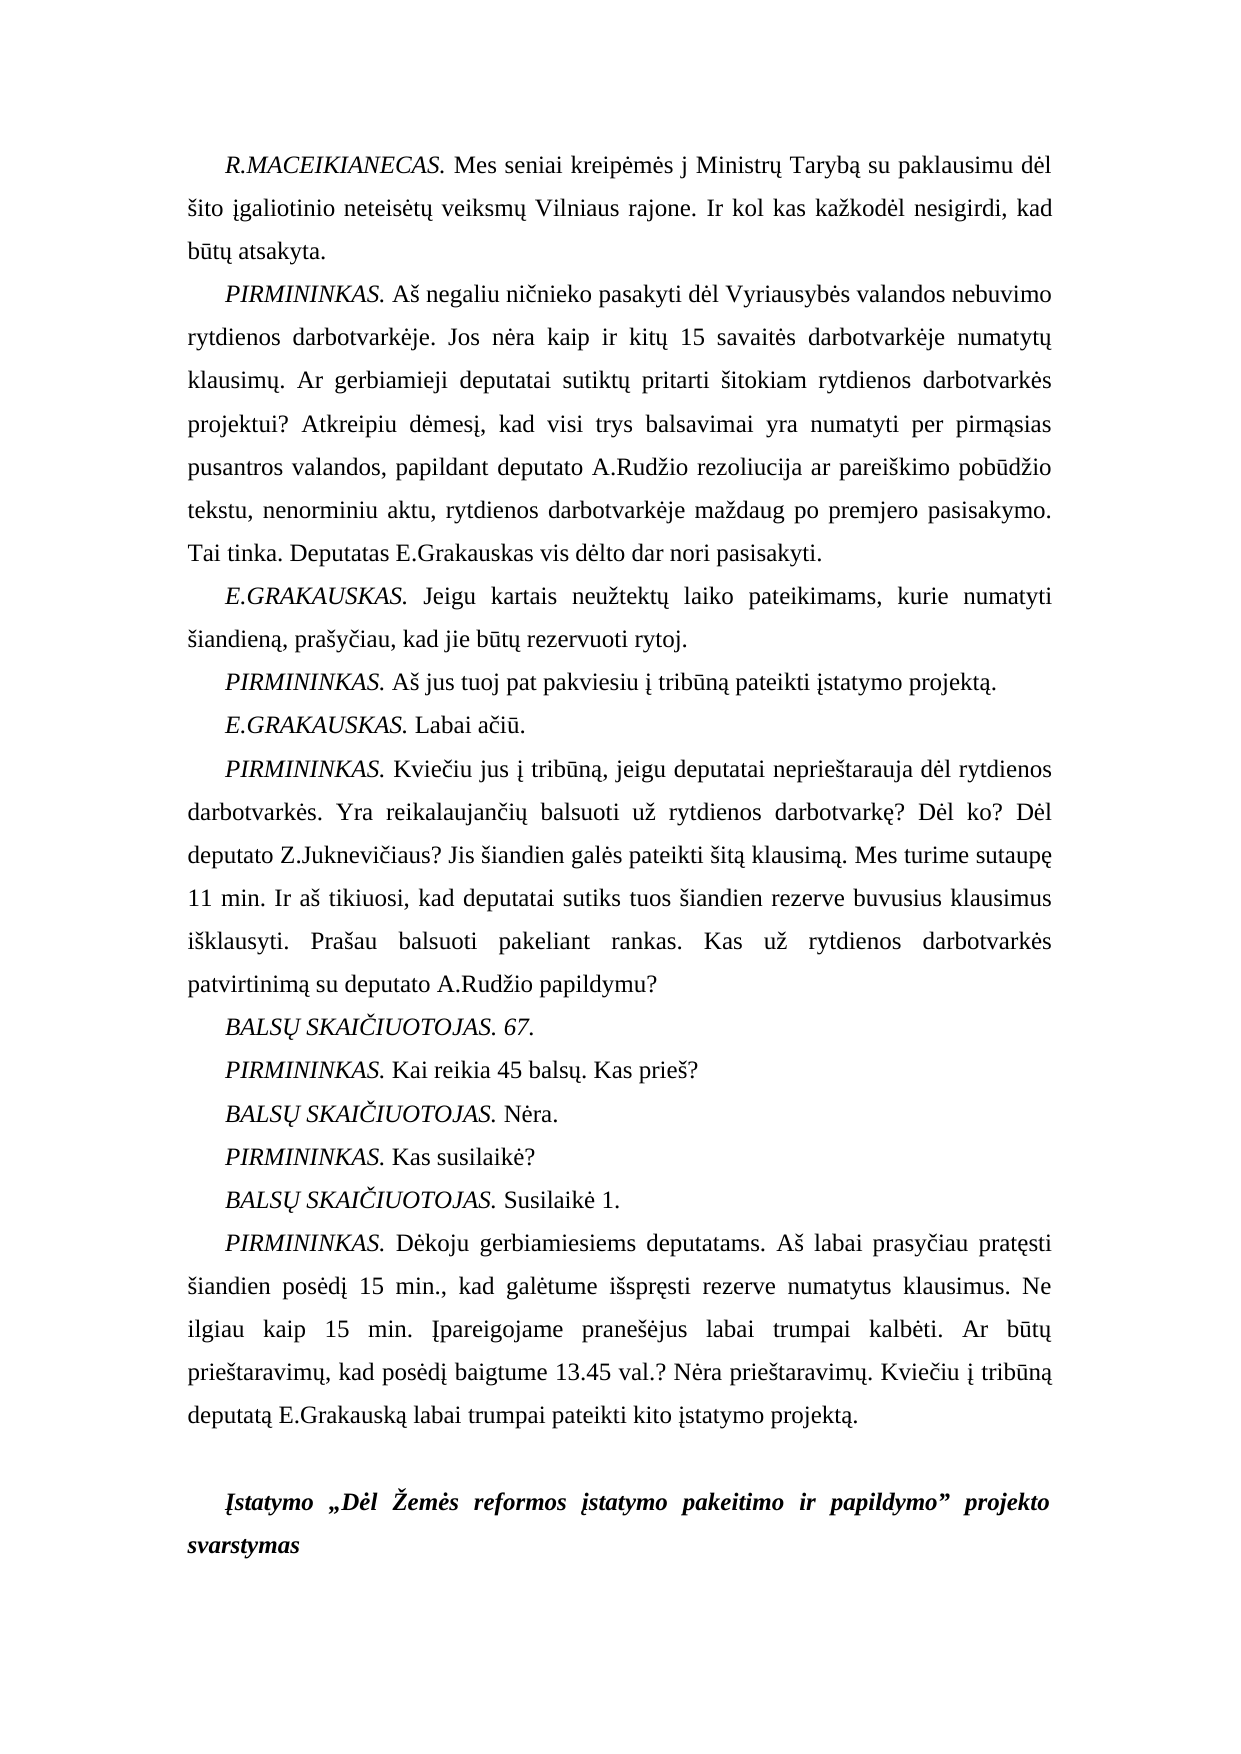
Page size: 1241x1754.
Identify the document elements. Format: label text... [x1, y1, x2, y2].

text Įstatymo „Dėl Žemės reformos įstatymo pakeitimo ir papildymo” projekto svarstymas [187, 1487, 1053, 1559]
text PIRMININKAS. Kai reikia 45 balsų. Kas prieš? [187, 1056, 1053, 1084]
text BALSŲ SKAIČIUOTOJAS. 67. [187, 1012, 1053, 1041]
text PIRMININKAS. Aš negaliu ničnieko pasakyti dėl Vyriausybės valandos nebuvimo rytdienos darbotvarkėje. Jos nėra kaip ir kitų 15 savaitės darbotvarkėje numatytų klausimų. Ar gerbiamieji deputatai sutiktų pritarti šitokiam rytdienos darbotvarkės projektui? Atkreipiu dėmesį, kad visi trys balsavimai yra numatyti per pirmąsias pusantros valandos, papildant deputato A.Rudžio rezoliucija ar pareiškimo pobūdžio tekstu, nenorminiu aktu, rytdienos darbotvarkėje maždaug po premjero pasisakymo. Tai tinka. Deputatas E.Grakauskas vis dėlto dar nori pasisakyti. [187, 279, 1053, 567]
text BALSŲ SKAIČIUOTOJAS. Nėra. [187, 1099, 1053, 1127]
text R.MACEIKIANECAS. Mes seniai kreipėmės j Ministrų Tarybą su paklausimu dėl šito įgaliotinio neteisėtų veiksmų Vilniaus rajone. Ir kol kas kažkodėl nesigirdi, kad būtų atsakyta. [187, 150, 1053, 265]
text PIRMININKAS. Dėkoju gerbiamiesiems deputatams. Aš labai prasyčiau pratęsti šiandien posėdį 15 min., kad galėtume išspręsti rezerve numatytus klausimus. Ne ilgiau kaip 15 min. Įpareigojame pranešėjus labai trumpai kalbėti. Ar būtų prieštaravimų, kad posėdį baigtume 13.45 val.? Nėra prieštaravimų. Kviečiu į tribūną deputatą E.Grakauską labai trumpai pateikti kito įstatymo projektą. [187, 1228, 1053, 1429]
text E.GRAKAUSKAS. Jeigu kartais neužtektų laiko pateikimams, kurie numatyti šiandieną, prašyčiau, kad jie būtų rezervuoti rytoj. [187, 581, 1053, 653]
text PIRMININKAS. Aš jus tuoj pat pakviesiu į tribūną pateikti įstatymo projektą. [187, 667, 1053, 696]
text PIRMININKAS. Kviečiu jus į tribūną, jeigu deputatai neprieštarauja dėl rytdienos darbotvarkės. Yra reikalaujančių balsuoti už rytdienos darbotvarkę? Dėl ko? Dėl deputato Z.Juknevičiaus? Jis šiandien galės pateikti šitą klausimą. Mes turime sutaupę 11 min. Ir aš tikiuosi, kad deputatai sutiks tuos šiandien rezerve buvusius klausimus išklausyti. Prašau balsuoti pakeliant rankas. Kas už rytdienos darbotvarkės patvirtinimą su deputato A.Rudžio papildymu? [187, 754, 1053, 998]
text E.GRAKAUSKAS. Labai ačiū. [187, 711, 1053, 739]
text BALSŲ SKAIČIUOTOJAS. Susilaikė 1. [187, 1185, 1053, 1214]
text PIRMININKAS. Kas susilaikė? [187, 1142, 1053, 1171]
